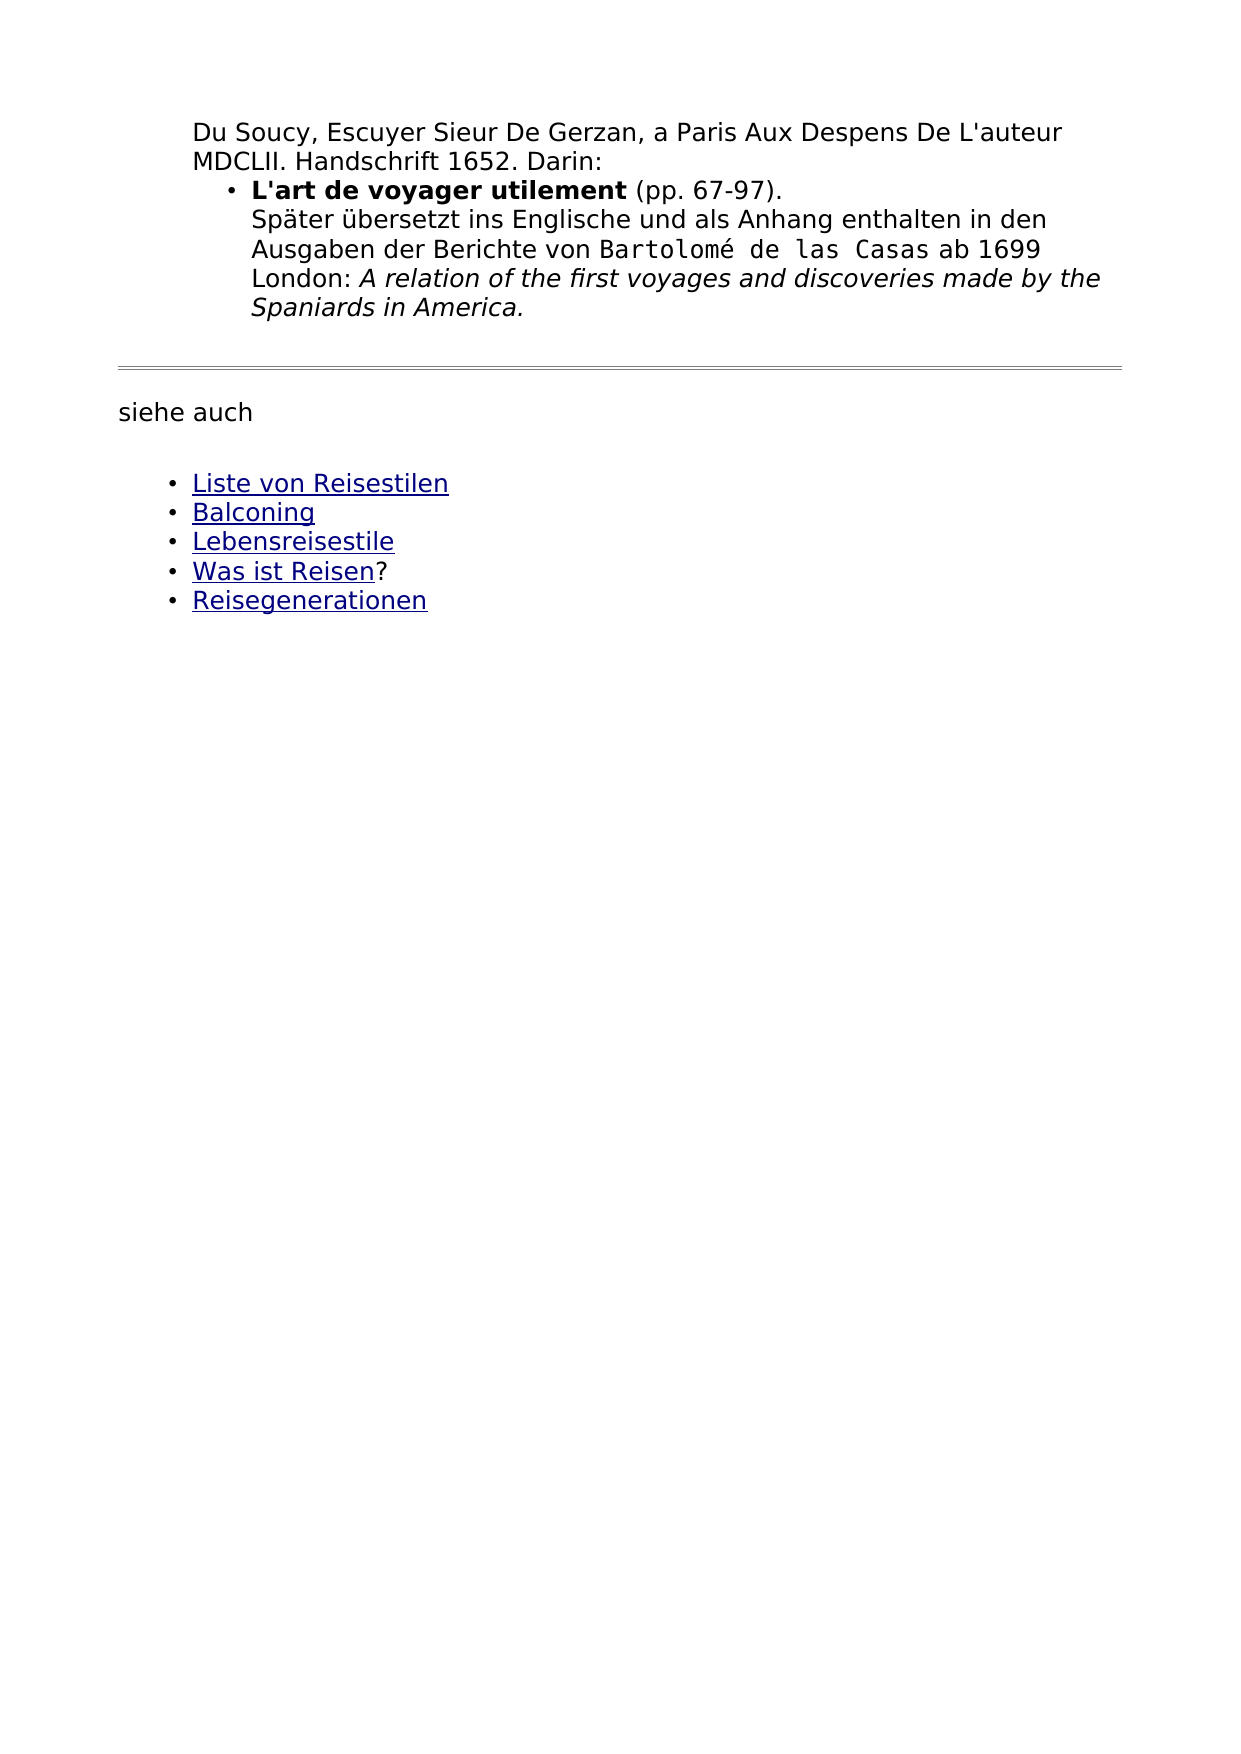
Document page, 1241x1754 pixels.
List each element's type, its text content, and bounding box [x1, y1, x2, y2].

list Reisegenerationen [177, 586, 1122, 615]
list Du Soucy, Escuyer Sieur De Gerzan, a Paris Aux Despens De L'auteur MDCLII. Handschrift 1652. Darin: [177, 118, 1122, 176]
list Liste von Reisestilen [177, 469, 1122, 498]
list Balconing [177, 498, 1122, 528]
list Lebensreisestile [177, 528, 1122, 557]
text siehe auch [118, 398, 1122, 427]
list L'art de voyager utilement (pp. 67-97). Später übersetzt ins Englische und als Anhang enthalten in den Ausgaben der Berichte von Bartolomé de las Casas ab 1699 London: A relation of the first voyages and discoveries made by the Spaniards in America. [236, 176, 1122, 322]
list Was ist Reisen? [177, 557, 1122, 586]
